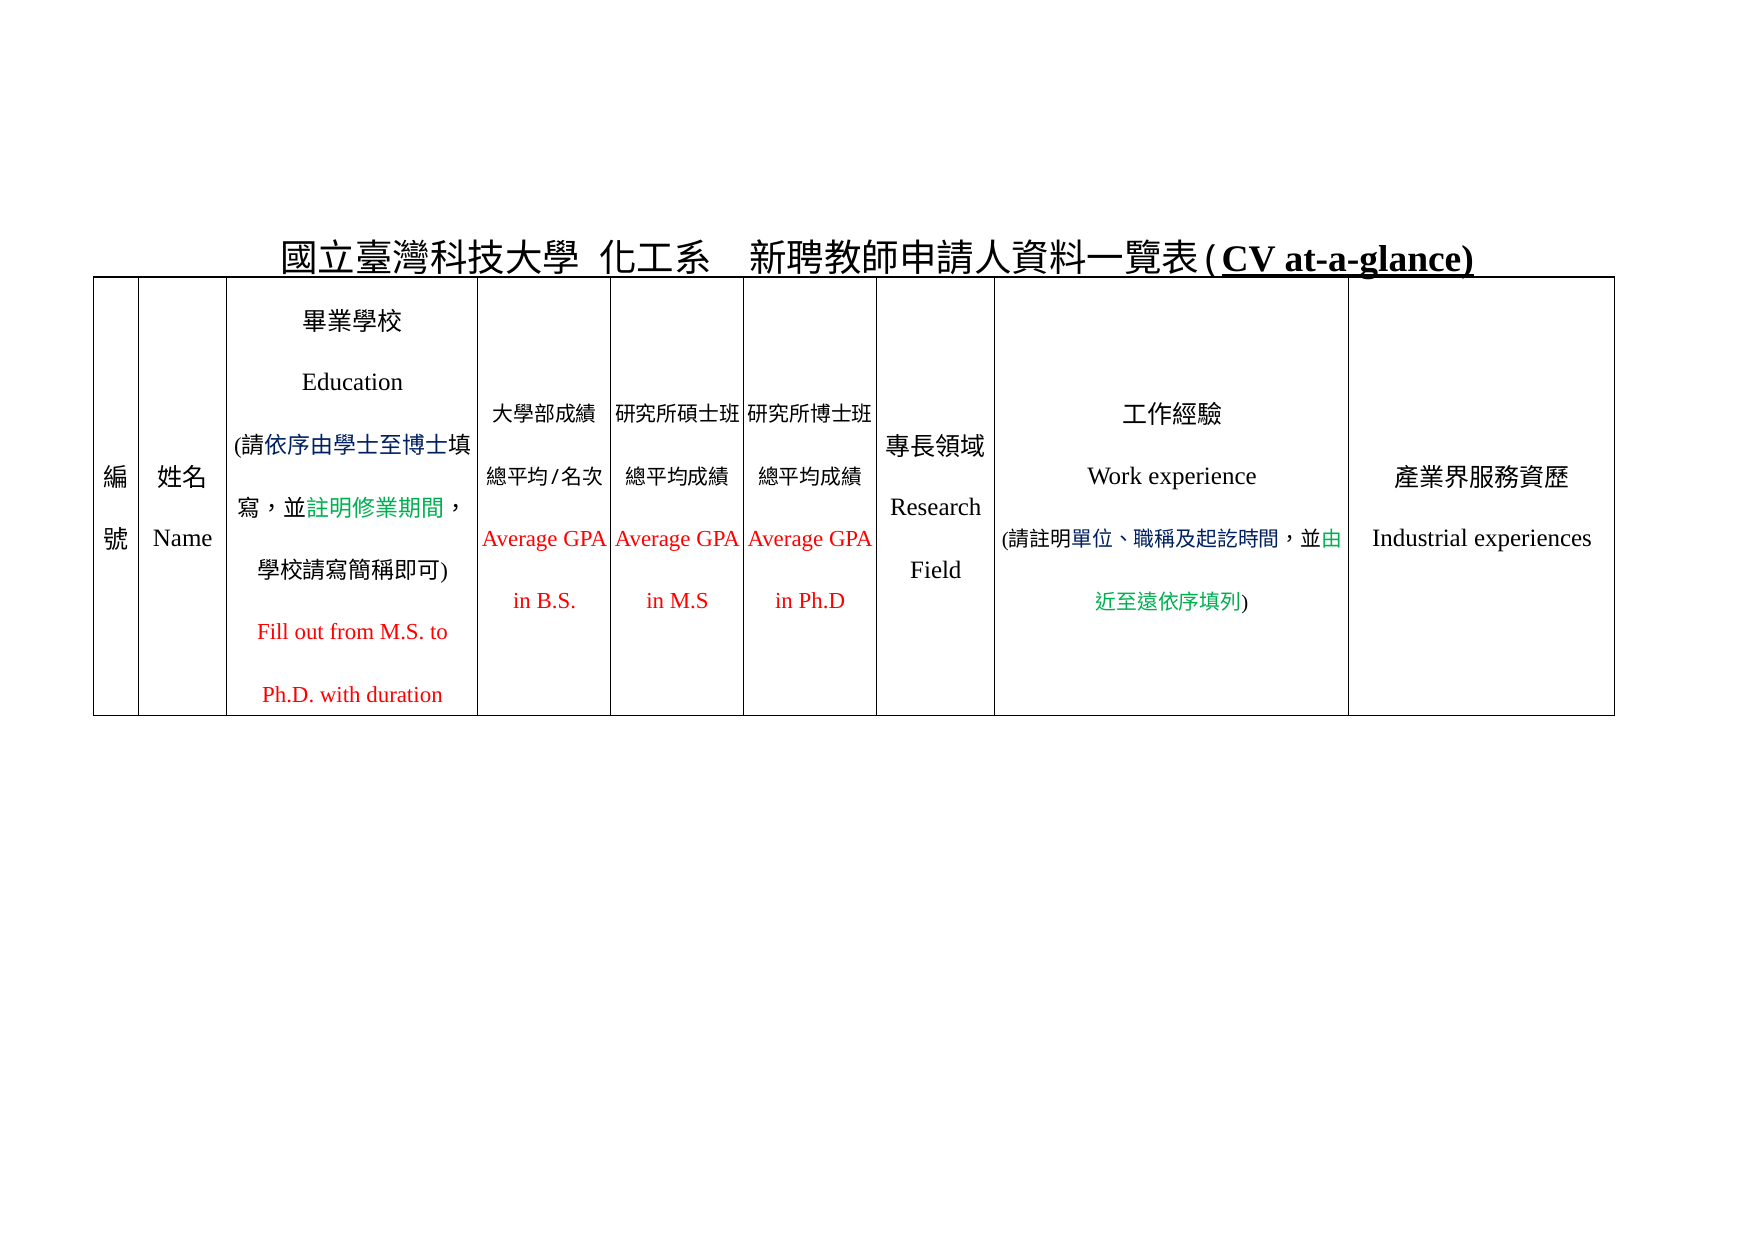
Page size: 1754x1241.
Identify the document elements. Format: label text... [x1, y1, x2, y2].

table_header 研究所碩士班總平均成績 Average GPA in M.S [611, 278, 743, 715]
table_header 姓名 Name [139, 278, 226, 715]
table_header 產業界服務資歷 Industrial experiences [1349, 278, 1614, 715]
table_header 工作經驗 Work experience (請註明單位、職稱及起訖時間，並由近至遠依序填列) [995, 278, 1348, 715]
table_header 專長領域 Research Field [877, 278, 994, 715]
table_header 畢業學校 Education (請依序由學士至博士填寫，並註明修業期間，學校請寫簡稱即可) Fill out from M.S. to Ph.D. with duration [227, 278, 477, 715]
text 國立臺灣科技大學 化工系 新聘教師申請人資料一覽表(CV at-a-glance) [150, 214, 1604, 276]
table_header 大學部成績 總平均/名次 Average GPA in B.S. [478, 278, 610, 715]
table_header 研究所博士班總平均成績 Average GPA in Ph.D [744, 278, 876, 715]
table_header 編號 [94, 278, 138, 715]
